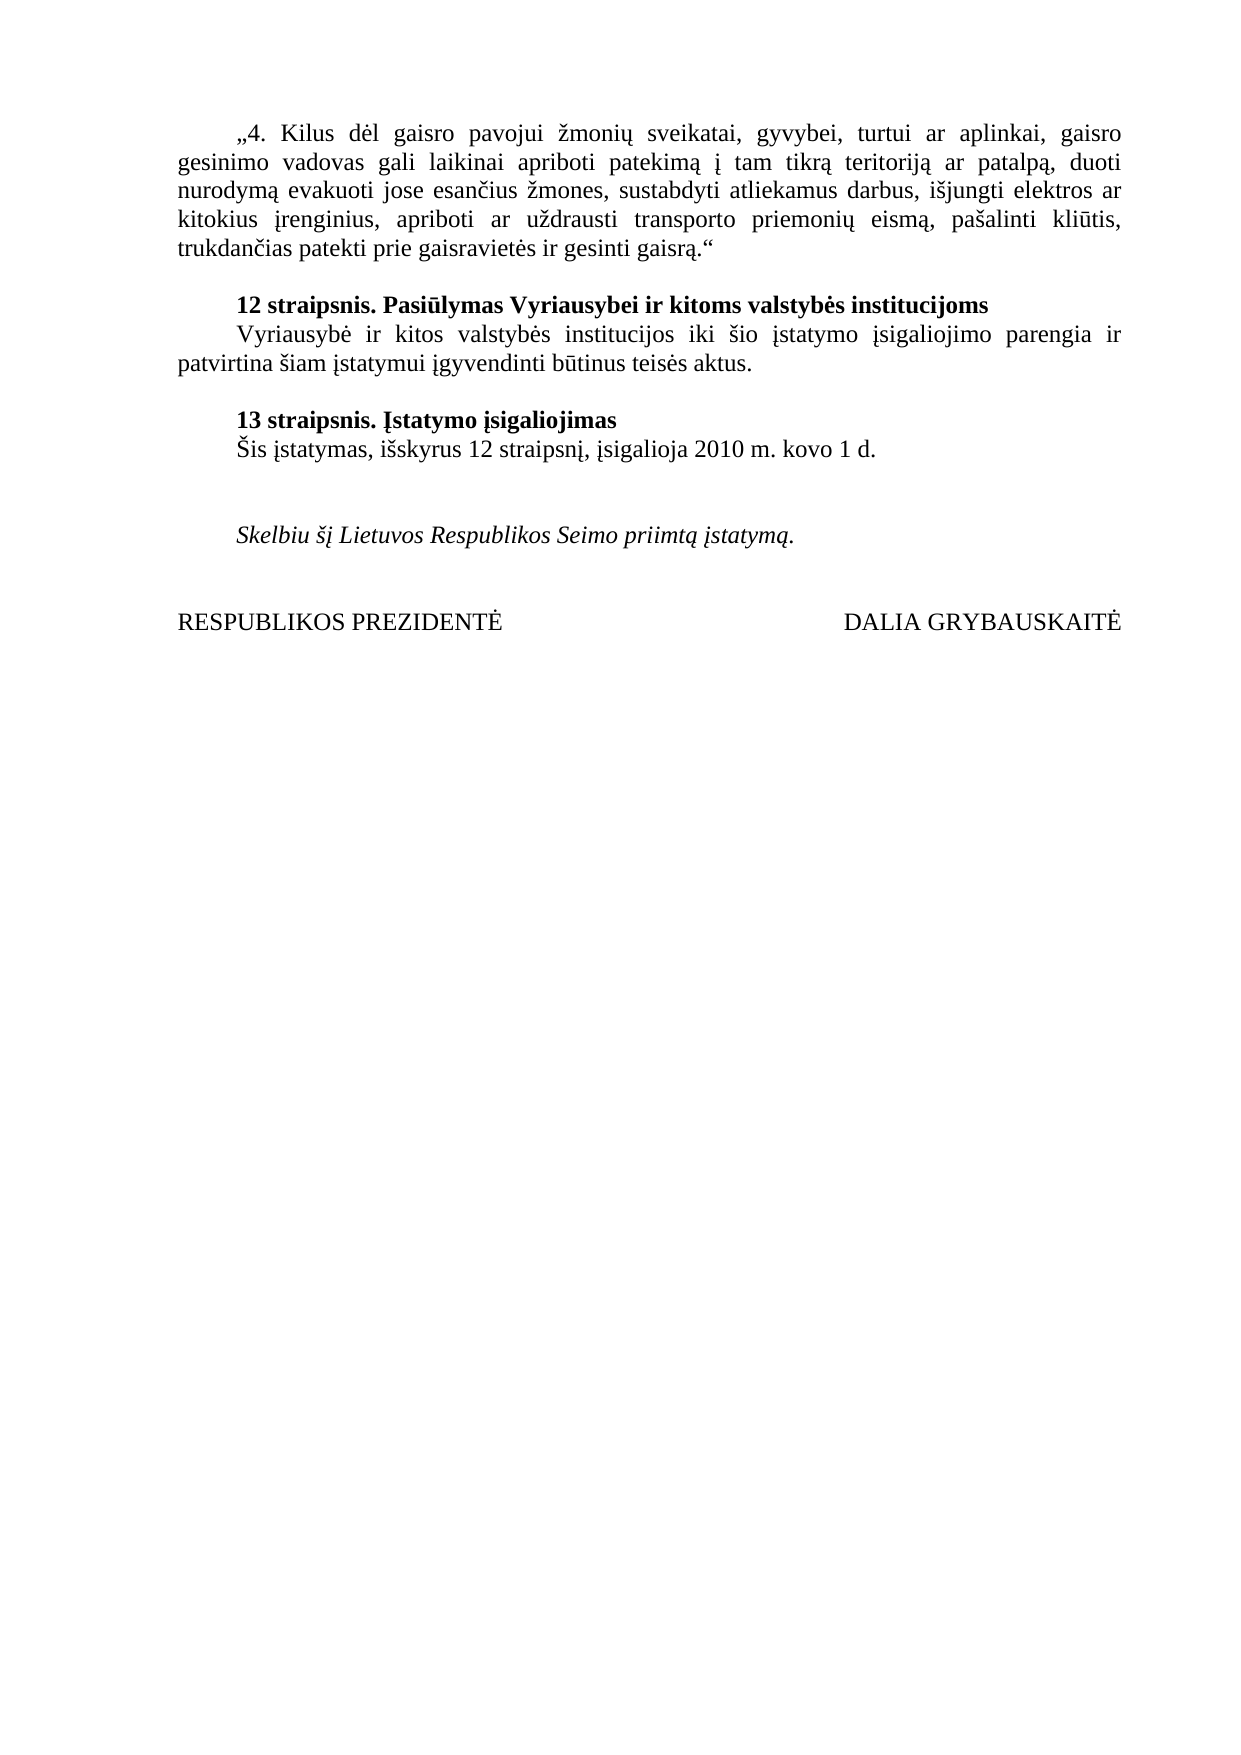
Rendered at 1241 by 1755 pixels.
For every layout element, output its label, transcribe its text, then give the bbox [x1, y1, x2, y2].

text Vyriausybė ir kitos valstybės institucijos iki šio įstatymo įsigaliojimo parengia ir patvirtina šiam įstatymui įgyvendinti būtinus teisės aktus. [177, 319, 1122, 377]
text RESPUBLIKOS PREZIDENTĖ DALIA GRYBAUSKAITĖ [177, 607, 1122, 636]
text Šis įstatymas, išskyrus 12 straipsnį, įsigalioja 2010 m. kovo 1 d. [177, 434, 1122, 463]
text 13 straipsnis. Įstatymo įsigaliojimas [177, 406, 1122, 434]
text 12 straipsnis. Pasiūlymas Vyriausybei ir kitoms valstybės institucijoms [177, 291, 1122, 319]
text Skelbiu šį Lietuvos Respublikos Seimo priimtą įstatymą. [177, 521, 1122, 549]
text „4. Kilus dėl gaisro pavojui žmonių sveikatai, gyvybei, turtui ar aplinkai, gaisro gesinimo vadovas gali laikinai apriboti patekimą į tam tikrą teritoriją ar patalpą, duoti nurodymą evakuoti jose esančius žmones, sustabdyti atliekamus darbus, išjungti elektros ar kitokius įrenginius, apriboti ar uždrausti transporto priemonių eismą, pašalinti kliūtis, trukdančias patekti prie gaisravietės ir gesinti gaisrą.“ [177, 118, 1122, 262]
